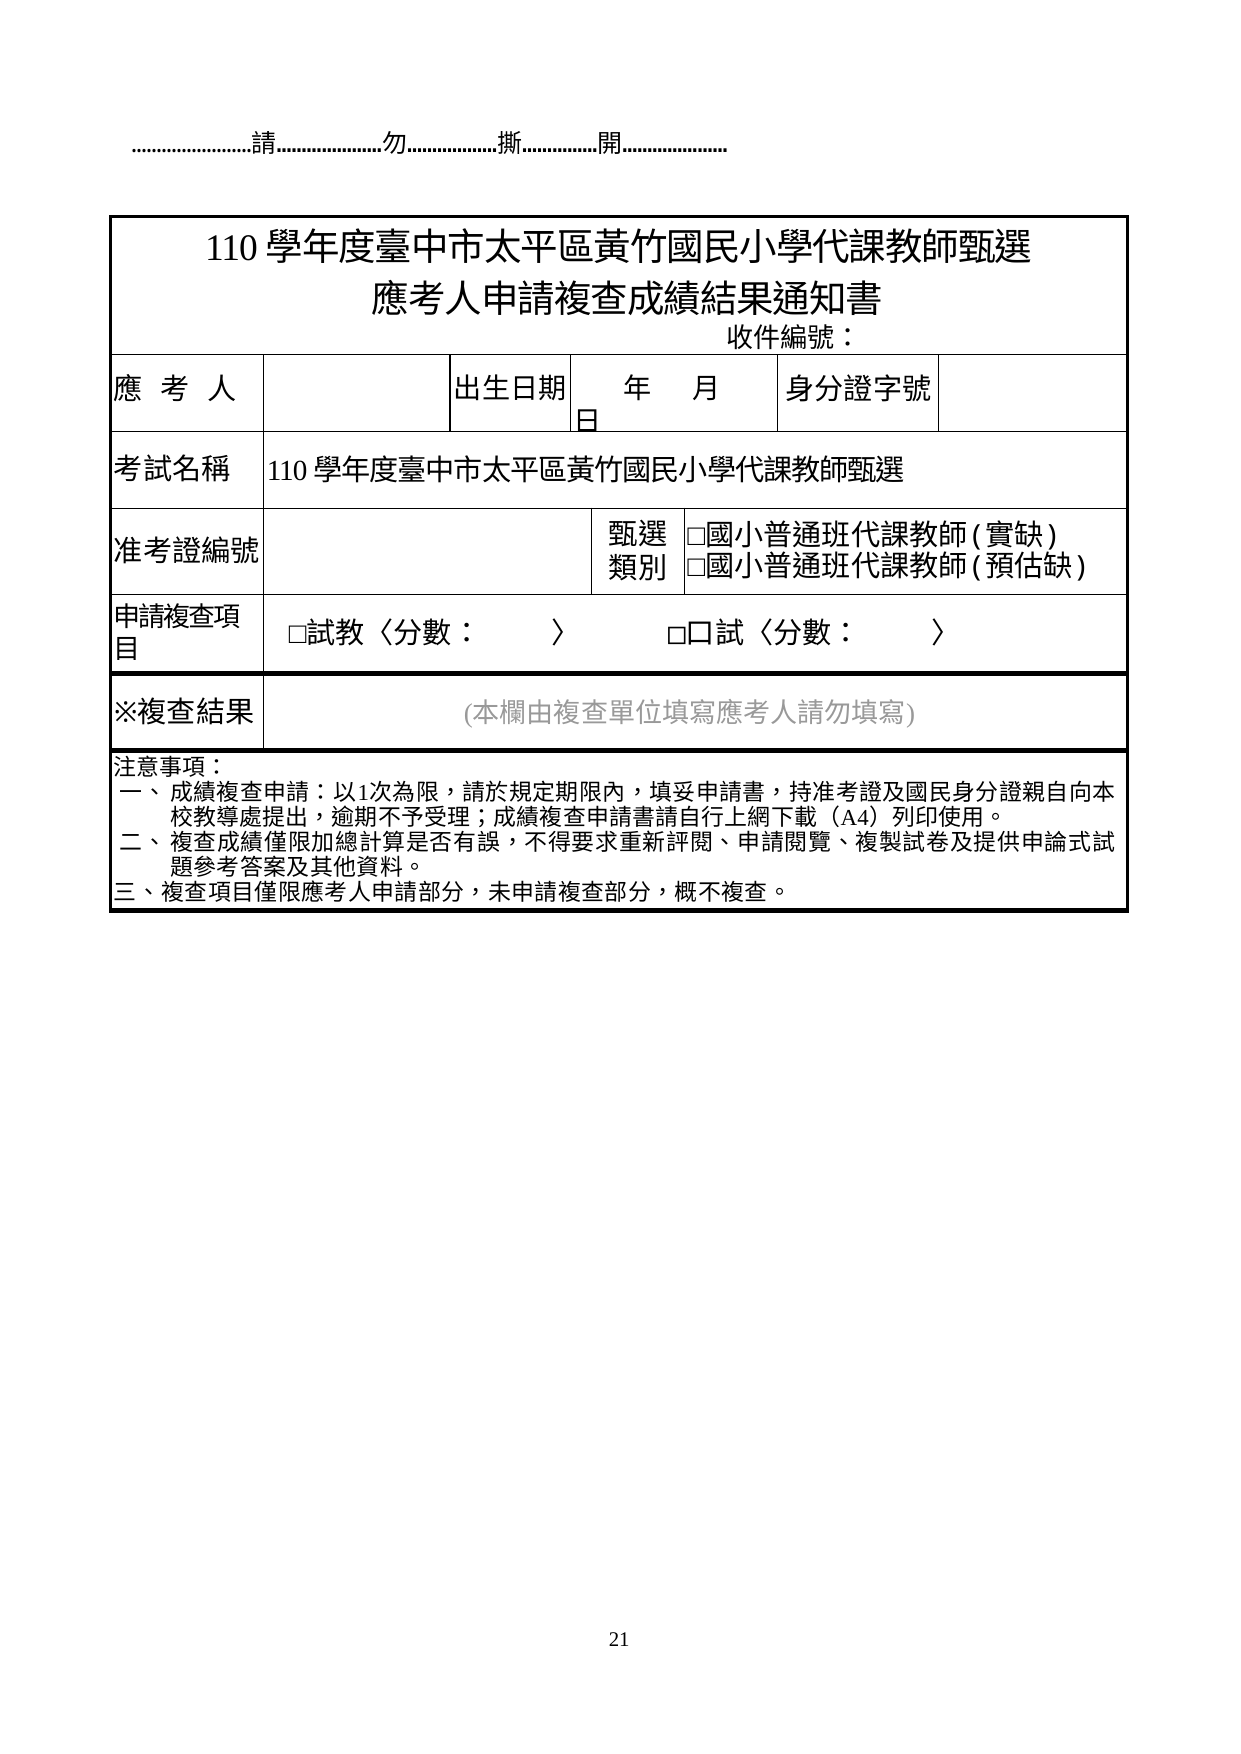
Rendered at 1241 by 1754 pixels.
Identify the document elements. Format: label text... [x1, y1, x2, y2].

table_cell ※複查結果 [112, 676, 263, 748]
table_cell 申請複查項目 [112, 595, 263, 671]
table_cell 110學年度臺中市太平區黃竹國民小學代課教師甄選 [264, 432, 1126, 508]
table_cell [264, 509, 591, 594]
table_cell [264, 355, 449, 431]
table_cell □國小普通班代課教師(實缺) □國小普通班代課教師(預估缺) [685, 509, 1126, 594]
text ……………………請…………………勿………………撕……………開………………… [94, 101, 1144, 163]
table_cell (本欄由複查單位填寫應考人請勿填寫) [264, 676, 1126, 748]
table_cell 身分證字號 [778, 355, 938, 431]
table_cell 年 月 日 [571, 355, 777, 431]
table_cell 准考證編號 [112, 509, 263, 594]
table_cell 出生日期 [451, 355, 570, 431]
table_header 110學年度臺中市太平區黃竹國民小學代課教師甄選 應考人申請複查成績結果通知書 收件編號： [112, 218, 1126, 354]
table_cell 考試名稱 [112, 432, 263, 508]
table_cell [939, 355, 1126, 431]
table_cell 應 考 人 [112, 355, 263, 431]
table_cell □試教〈分數： 〉 □口試〈分數： 〉 [264, 595, 1126, 671]
table_cell 甄選 類別 [592, 509, 684, 594]
table_cell 注意事項： 一、 成績複查申請：以1次為限，請於規定期限內，填妥申請書，持准考證及國民身分證親自向本校教導處提出，逾期不予受理；成績複查申請書請自行上網下載（A4）列印使用。 二、 複查成績僅限加總計算是否有誤，不得要求重新評閱、申請閱覽、複製試卷及提供申論式試題參考答案及其他資料。 三、 複查項目僅限應考人申請部分，未申請複查部分，概不複查。 [112, 753, 1126, 908]
